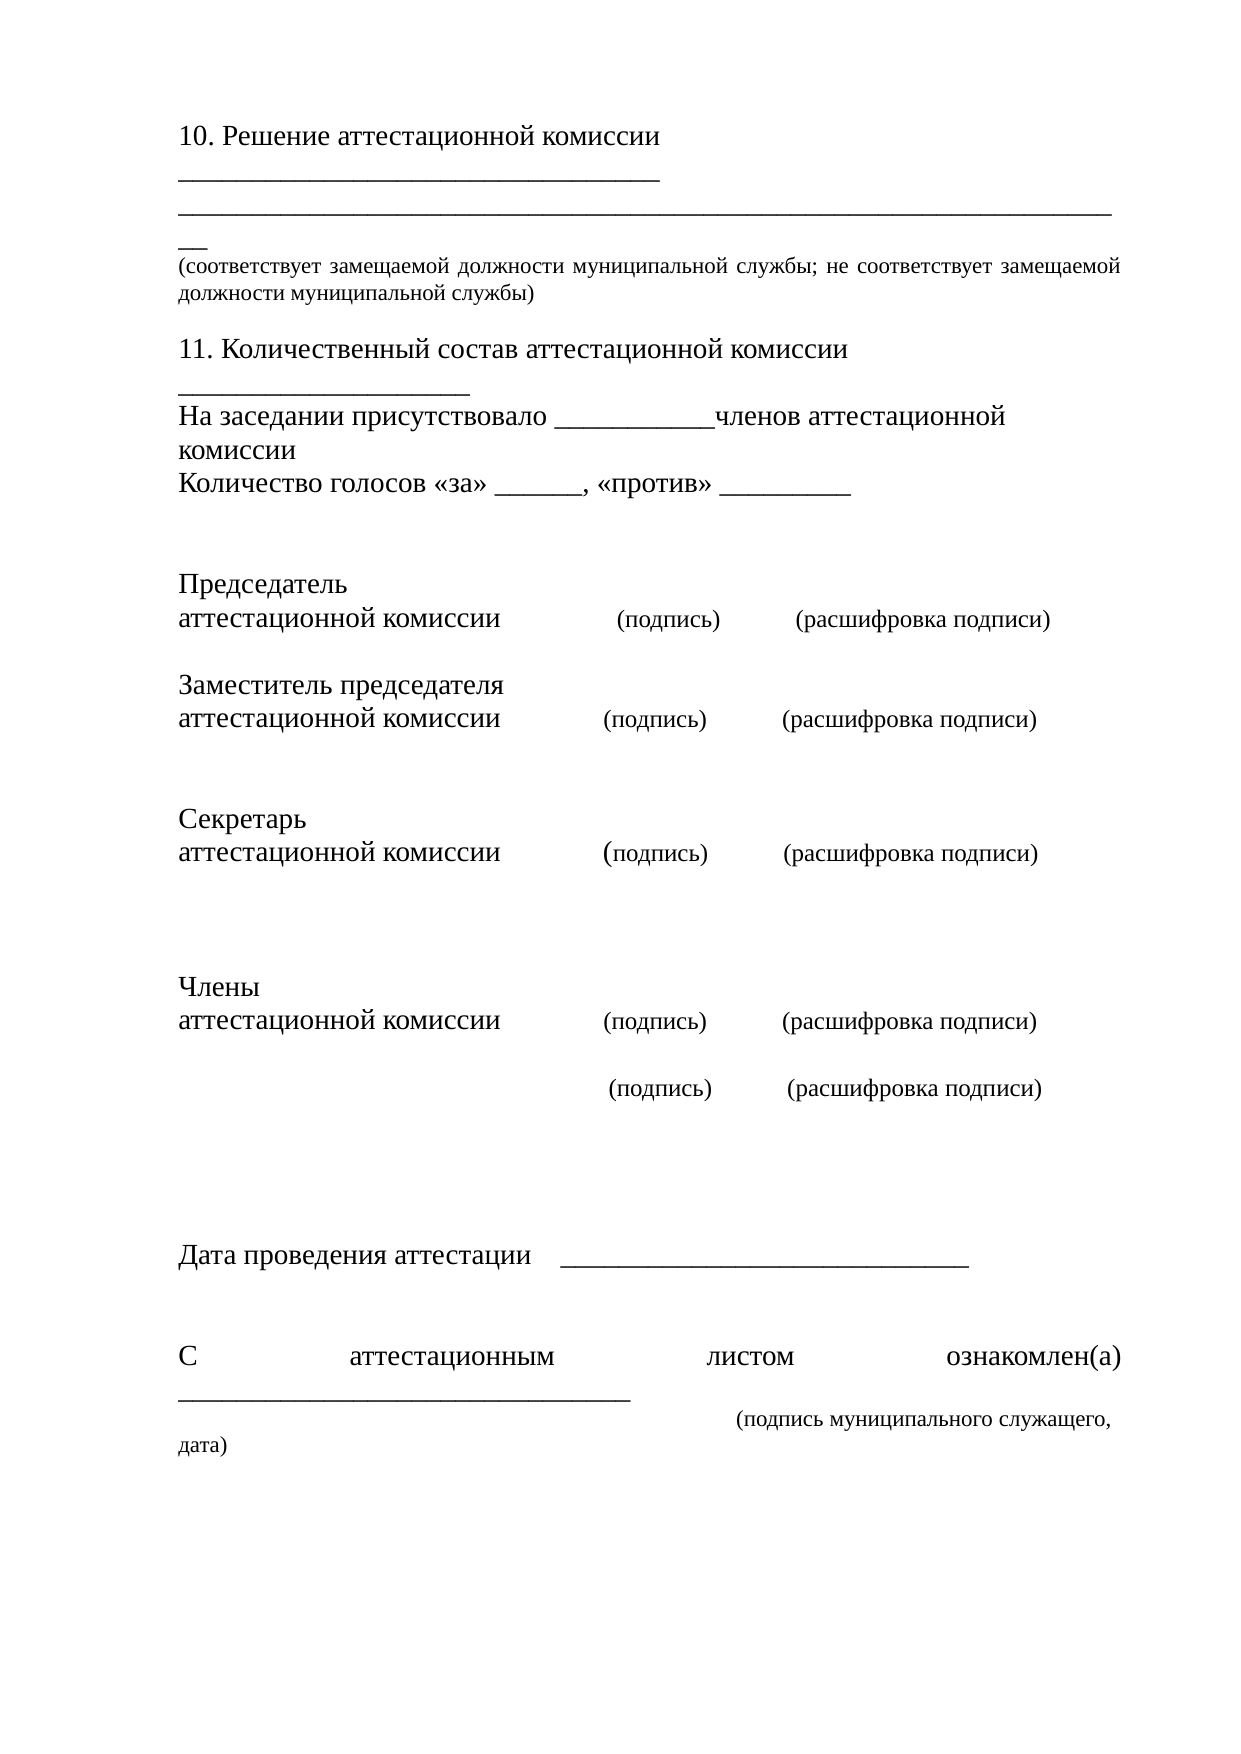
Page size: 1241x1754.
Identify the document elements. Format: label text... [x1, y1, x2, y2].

text аттестационной комиссии (подпись) (расшифровка подписи) [178, 1002, 1122, 1036]
text Председатель [178, 566, 1122, 600]
text Члены [178, 969, 1122, 1002]
text (подпись) (расшифровка подписи) [178, 1069, 1122, 1103]
text С аттестационным листом ознакомлен(а) _______________________________ [178, 1338, 1122, 1405]
text На заседании присутствовало ___________членов аттестационной комиссии [178, 398, 1122, 466]
text аттестационной комиссии (подпись) (расшифровка подписи) [178, 700, 1122, 734]
text __________________________________________________________________ [178, 185, 1122, 252]
text Дата проведения аттестации ____________________________ [178, 1237, 1122, 1271]
text аттестационной комиссии (подпись) (расшифровка подписи) [178, 600, 1122, 633]
text Секретарь [178, 801, 1122, 834]
text (соответствует замещаемой должности муниципальной службы; не соответствует замещаемой должности муниципальной службы) [178, 252, 1122, 305]
text Количество голосов «за» ______, «против» _________ [178, 466, 1122, 499]
text 10. Решение аттестационной комиссии _________________________________ [178, 118, 1122, 185]
text Заместитель председателя [178, 667, 1122, 700]
text аттестационной комиссии (подпись) (расшифровка подписи) [178, 834, 1122, 868]
text 11. Количественный состав аттестационной комиссии ____________________ [178, 331, 1122, 398]
text (подпись муниципального служащего, дата) [178, 1405, 1122, 1457]
